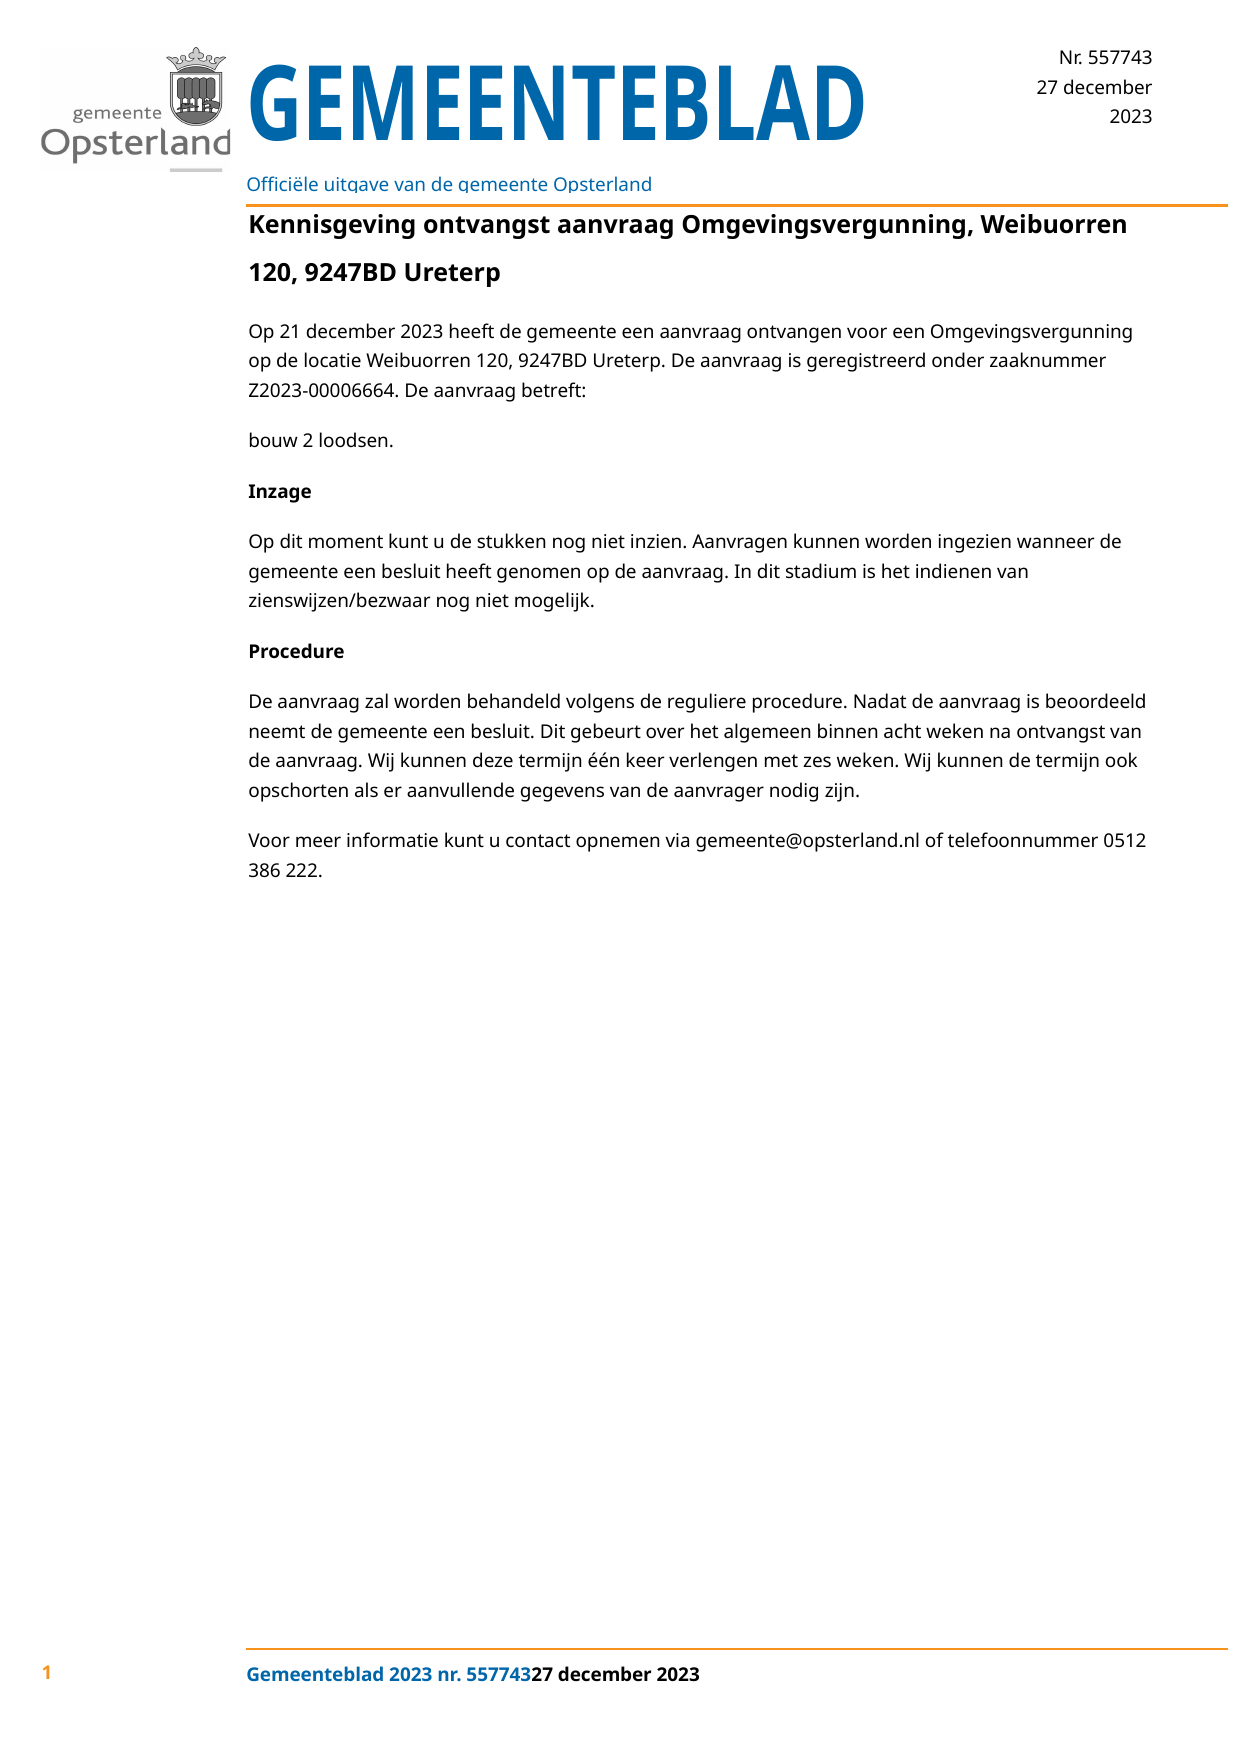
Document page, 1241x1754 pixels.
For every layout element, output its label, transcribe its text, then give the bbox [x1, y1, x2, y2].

text bouw 2 loodsen. [248, 427, 1152, 453]
text De aanvraag zal worden behandeld volgens de reguliere procedure. Nadat de aanvraag is beoordeeld neemt de gemeente een besluit. Dit gebeurt over het algemeen binnen acht weken na ontvangst van de aanvraag. Wij kunnen deze termijn één keer verlengen met zes weken. Wij kunnen de termijn ook opschorten als er aanvullende gegevens van de aanvrager nodig zijn. [248, 688, 1152, 803]
picture [41, 47, 231, 172]
text Kennisgeving ontvangst aanvraag Omgevingsvergunning, Weibuorren 120, 9247BD Ureterp [248, 207, 1152, 288]
text Op 21 december 2023 heeft de gemeente een aanvraag ontvangen voor een Omgevingsvergunning op de locatie Weibuorren 120, 9247BD Ureterp. De aanvraag is geregistreerd onder zaaknummer Z2023-00006664. De aanvraag betreft: [248, 318, 1152, 403]
text Op dit moment kunt u de stukken nog niet inzien. Aanvragen kunnen worden ingezien wanneer de gemeente een besluit heeft genomen op de aanvraag. In dit stadium is het indienen van zienswijzen/bezwaar nog niet mogelijk. [248, 528, 1152, 613]
text Voor meer informatie kunt u contact opnemen via gemeente@opsterland.nl of telefoonnummer 0512 386 222. [248, 827, 1152, 883]
text Procedure [248, 638, 1152, 664]
text Inzage [248, 478, 1152, 504]
